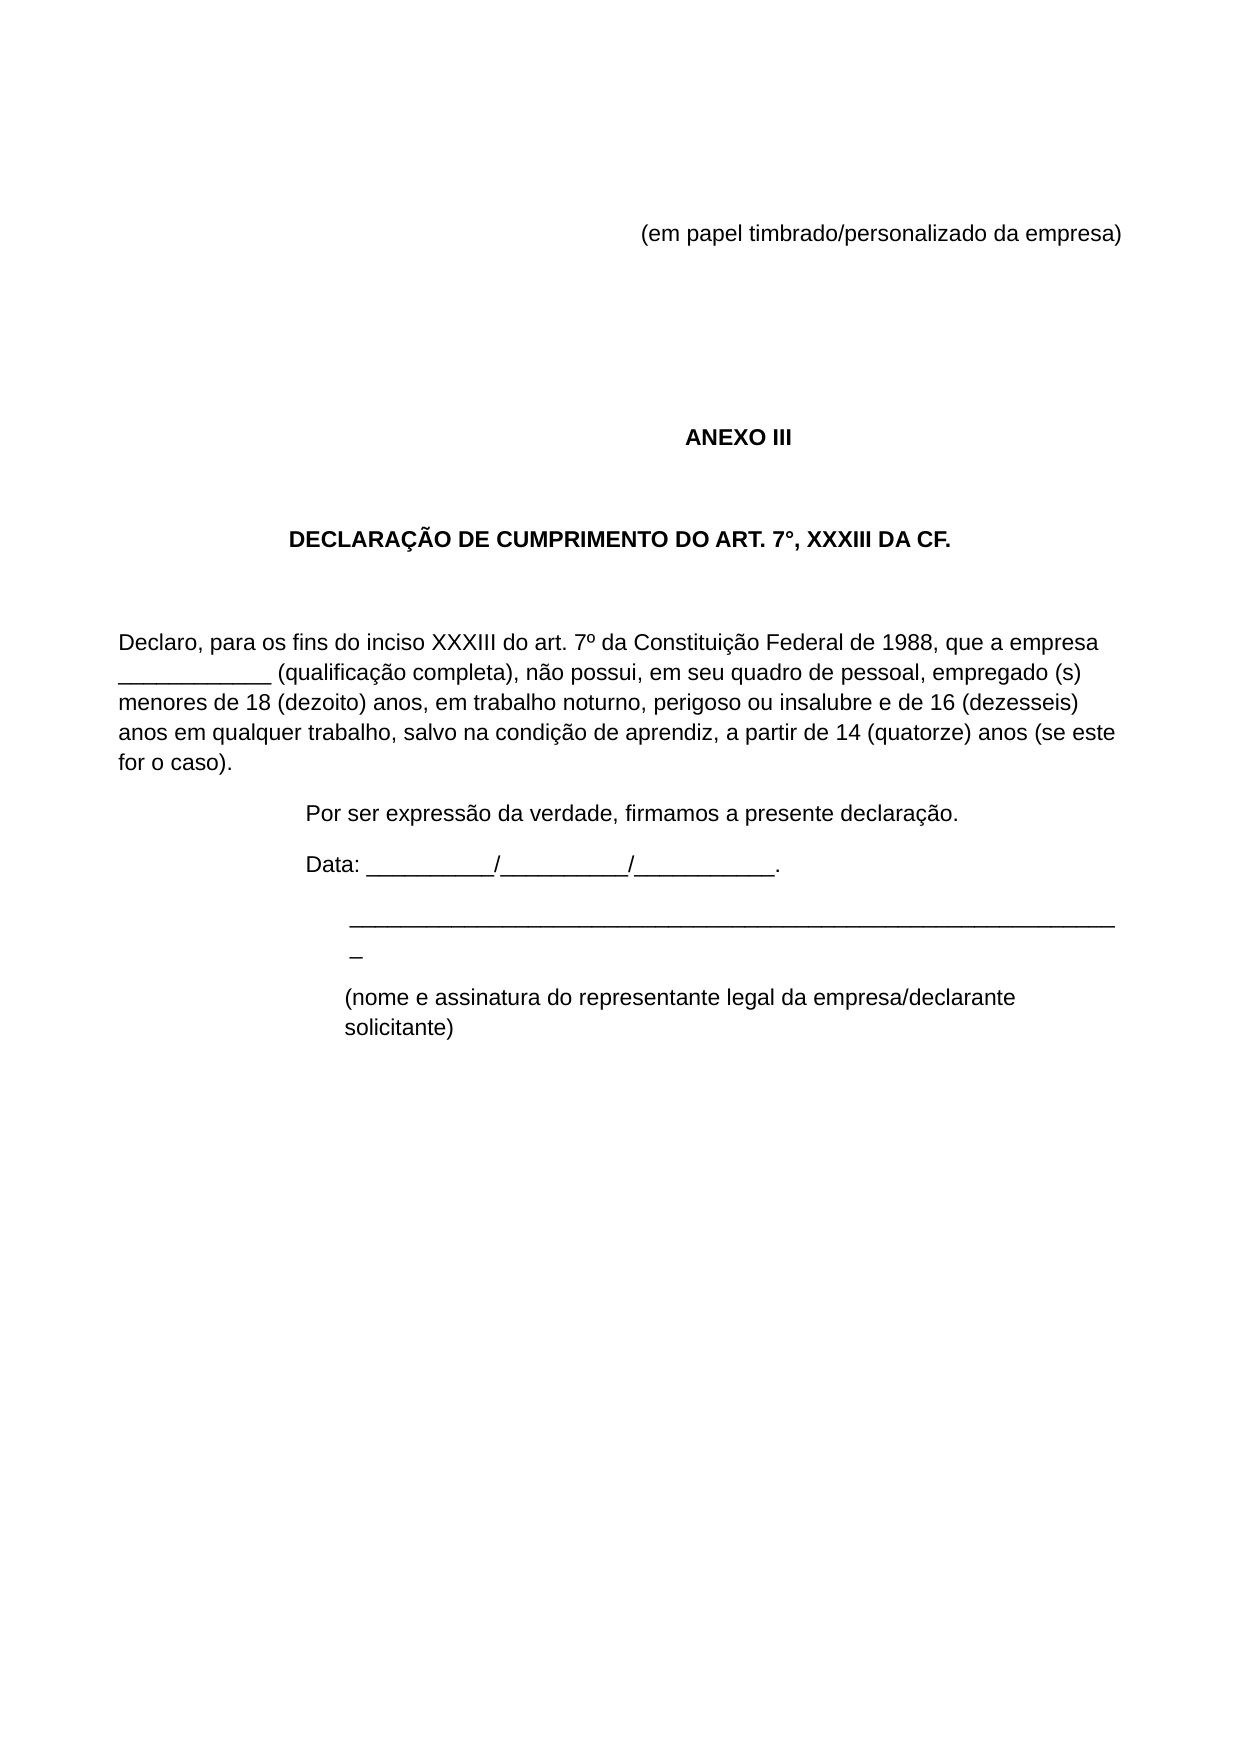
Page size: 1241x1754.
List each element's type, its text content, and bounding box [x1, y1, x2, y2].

text _____________________________________________________________ [349, 902, 1122, 959]
text Por ser expressão da verdade, firmamos a presente declaração. [305, 800, 1122, 827]
text (nome e assinatura do representante legal da empresa/declarante solicitante) [344, 984, 1122, 1040]
text Data: __________/__________/___________. [305, 851, 1122, 878]
text (em papel timbrado/personalizado da empresa) [118, 220, 1122, 247]
text Declaro, para os fins do inciso XXXIII do art. 7º da Constituição Federal de 1988, que a empresa ____________ (qualificação completa), não possui, em seu quadro de pessoal, empregado (s) menores de 18 (dezoito) anos, em trabalho noturno, perigoso ou insalubre e de 16 (dezesseis) anos em qualquer trabalho, salvo na condição de aprendiz, a partir de 14 (quatorze) anos (se este for o caso). [118, 628, 1122, 776]
text DECLARAÇÃO DE CUMPRIMENTO DO ART. 7°, XXXIII DA CF. [118, 526, 1122, 553]
text ANEXO III [685, 424, 1122, 451]
